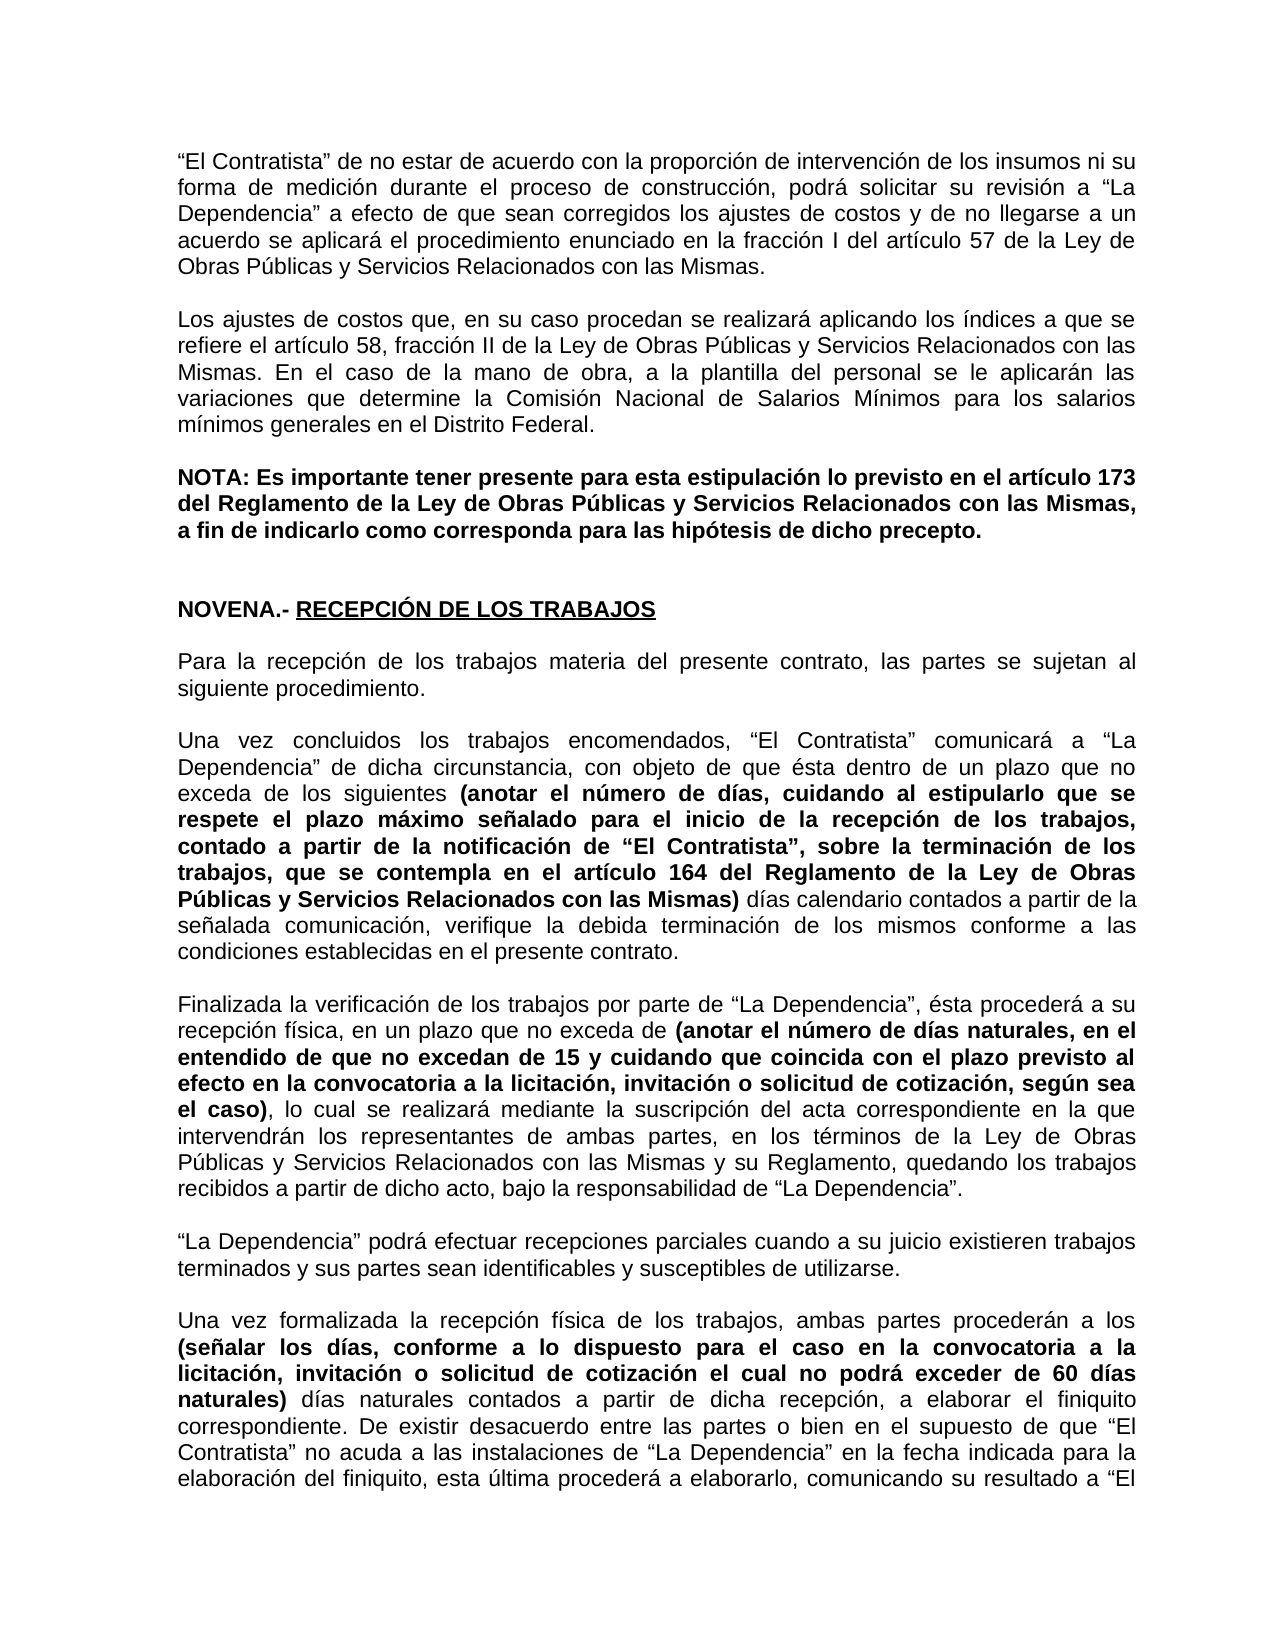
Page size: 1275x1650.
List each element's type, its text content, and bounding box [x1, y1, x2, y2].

text “El Contratista” de no estar de acuerdo con la proporción de intervención de los insumos ni su forma de medición durante el proceso de construcción, podrá solicitar su revisión a “La Dependencia” a efecto de que sean corregidos los ajustes de costos y de no llegarse a un acuerdo se aplicará el procedimiento enunciado en la fracción I del artículo 57 de la Ley de Obras Públicas y Servicios Relacionados con las Mismas. [177, 148, 1137, 279]
text Finalizada la verificación de los trabajos por parte de “La Dependencia”, ésta procederá a su recepción física, en un plazo que no exceda de (anotar el número de días naturales, en el entendido de que no excedan de 15 y cuidando que coincida con el plazo previsto al efecto en la convocatoria a la licitación, invitación o solicitud de cotización, según sea el caso), lo cual se realizará mediante la suscripción del acta correspondiente en la que intervendrán los representantes de ambas partes, en los términos de la Ley de Obras Públicas y Servicios Relacionados con las Mismas y su Reglamento, quedando los trabajos recibidos a partir de dicho acto, bajo la responsabilidad de “La Dependencia”. [177, 991, 1137, 1202]
text NOVENA.- RECEPCIÓN DE LOS TRABAJOS [177, 596, 1137, 622]
text NOTA: Es importante tener presente para esta estipulación lo previsto en el artículo 173 del Reglamento de la Ley de Obras Públicas y Servicios Relacionados con las Mismas, a fin de indicarlo como corresponda para las hipótesis de dicho precepto. [177, 464, 1137, 543]
text “La Dependencia” podrá efectuar recepciones parciales cuando a su juicio existieren trabajos terminados y sus partes sean identificables y susceptibles de utilizarse. [177, 1228, 1137, 1281]
text Una vez formalizada la recepción física de los trabajos, ambas partes procederán a los (señalar los días, conforme a lo dispuesto para el caso en la convocatoria a la licitación, invitación o solicitud de cotización el cual no podrá exceder de 60 días naturales) días naturales contados a partir de dicha recepción, a elaborar el finiquito correspondiente. De existir desacuerdo entre las partes o bien en el supuesto de que “El Contratista” no acuda a las instalaciones de “La Dependencia” en la fecha indicada para la elaboración del finiquito, esta última procederá a elaborarlo, comunicando su resultado a “El [177, 1307, 1137, 1492]
text Una vez concluidos los trabajos encomendados, “El Contratista” comunicará a “La Dependencia” de dicha circunstancia, con objeto de que ésta dentro de un plazo que no exceda de los siguientes (anotar el número de días, cuidando al estipularlo que se respete el plazo máximo señalado para el inicio de la recepción de los trabajos, contado a partir de la notificación de “El Contratista”, sobre la terminación de los trabajos, que se contempla en el artículo 164 del Reglamento de la Ley de Obras Públicas y Servicios Relacionados con las Mismas) días calendario contados a partir de la señalada comunicación, verifique la debida terminación de los mismos conforme a las condiciones establecidas en el presente contrato. [177, 727, 1137, 964]
text Los ajustes de costos que, en su caso procedan se realizará aplicando los índices a que se refiere el artículo 58, fracción II de la Ley de Obras Públicas y Servicios Relacionados con las Mismas. En el caso de la mano de obra, a la plantilla del personal se le aplicarán las variaciones que determine la Comisión Nacional de Salarios Mínimos para los salarios mínimos generales en el Distrito Federal. [177, 306, 1137, 437]
text Para la recepción de los trabajos materia del presente contrato, las partes se sujetan al siguiente procedimiento. [177, 648, 1137, 701]
